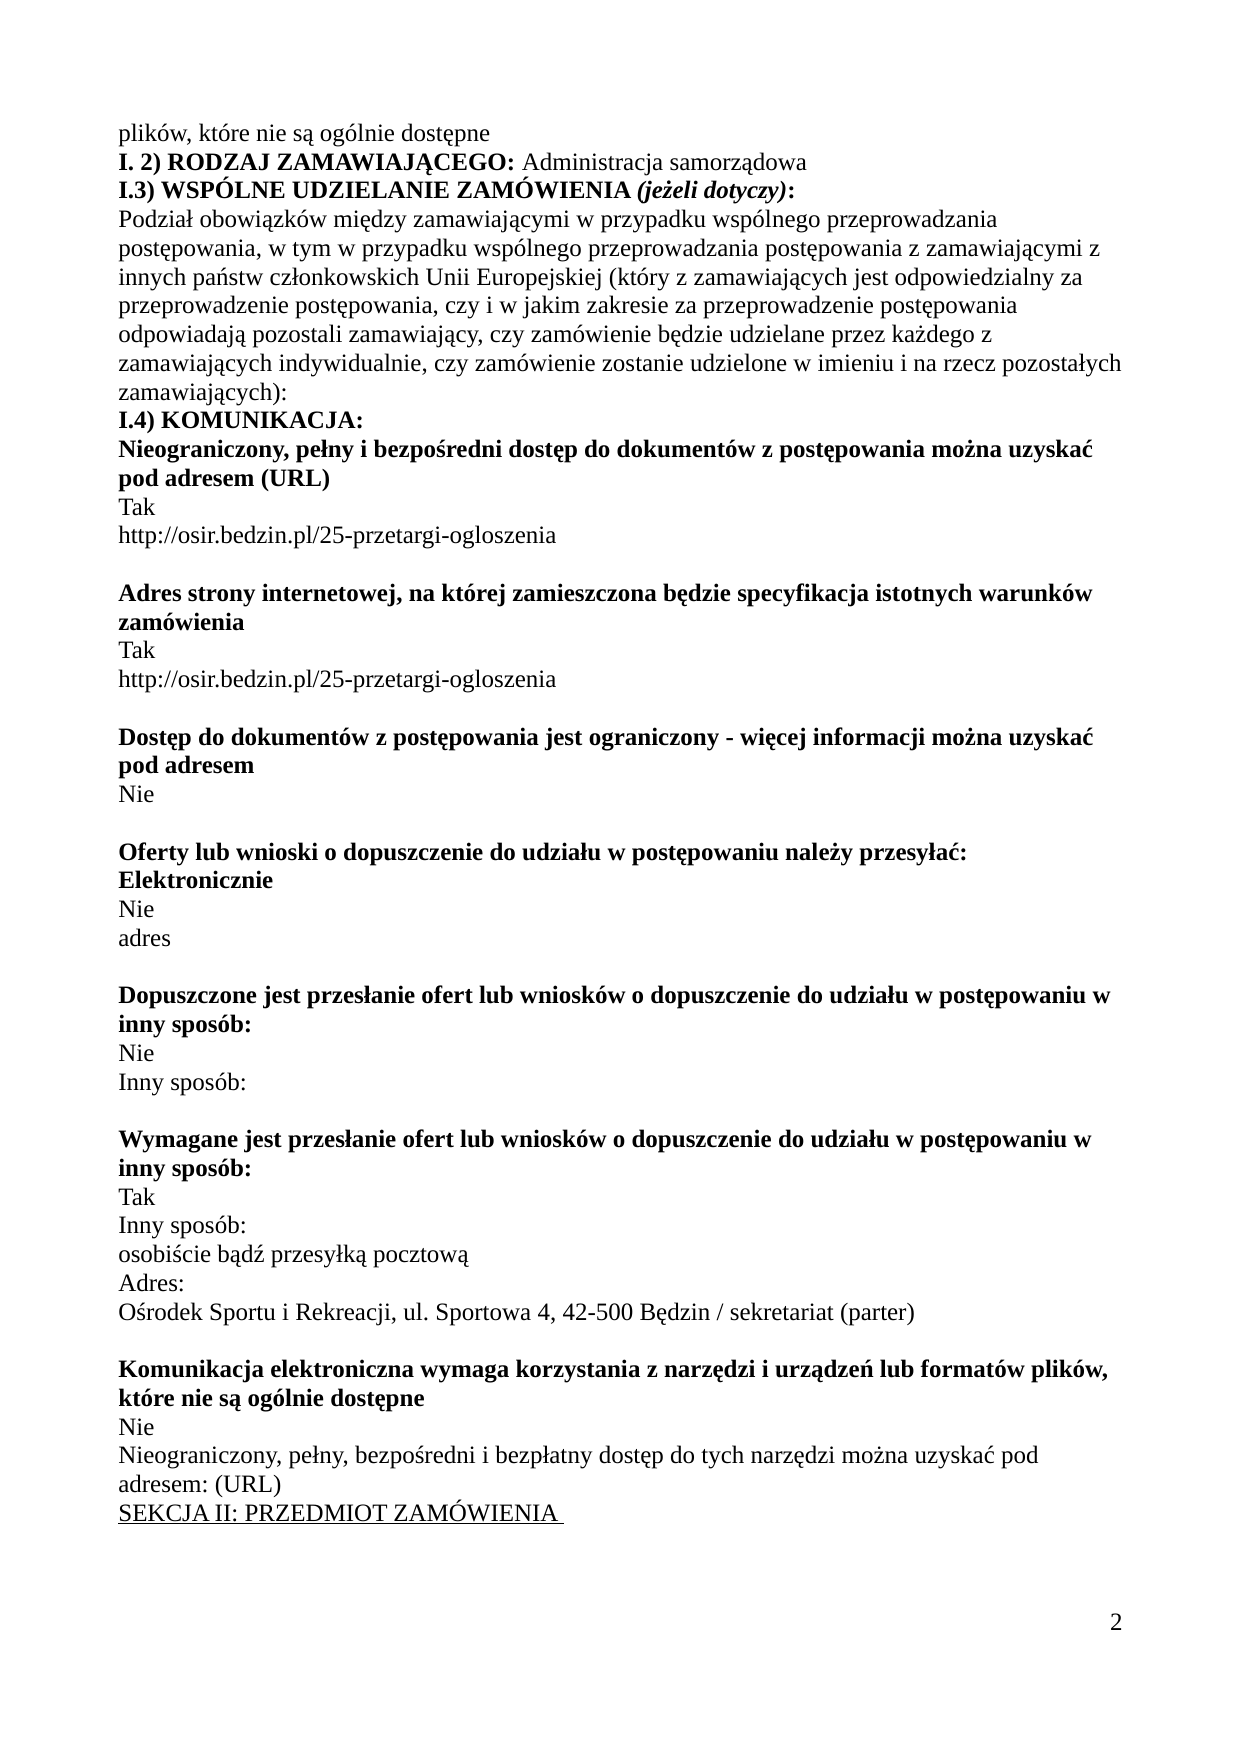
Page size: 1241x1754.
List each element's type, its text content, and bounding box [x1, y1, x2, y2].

text Dopuszczone jest przesłanie ofert lub wniosków o dopuszczenie do udziału w postępowaniu w inny sposób: Nie Inny sposób: Wymagane jest przesłanie ofert lub wniosków o dopuszczenie do udziału w postępowaniu w inny sposób: Tak Inny sposób: osobiście bądź przesyłką pocztową Adres: Ośrodek Sportu i Rekreacji, ul. Sportowa 4, 42-500 Będzin / sekretariat (parter) [118, 981, 1122, 1326]
text Oferty lub wnioski o dopuszczenie do udziału w postępowaniu należy przesyłać: Elektronicznie [118, 808, 1122, 894]
text SEKCJA II: PRZEDMIOT ZAMÓWIENIA [118, 1498, 1122, 1527]
text I.3) WSPÓLNE UDZIELANIE ZAMÓWIENIA (jeżeli dotyczy): [118, 176, 1122, 204]
text Tak http://osir.bedzin.pl/25-przetargi-ogloszenia [118, 636, 1122, 693]
text Nie Nieograniczony, pełny, bezpośredni i bezpłatny dostęp do tych narzędzi można uzyskać pod adresem: (URL) [118, 1412, 1122, 1498]
text plików, które nie są ogólnie dostępne [118, 118, 1122, 147]
text Adres strony internetowej, na której zamieszczona będzie specyfikacja istotnych warunków zamówienia [118, 549, 1122, 636]
text Nie adres [118, 894, 1122, 952]
text I. 2) RODZAJ ZAMAWIAJĄCEGO: Administracja samorządowa [118, 147, 1122, 176]
text Nie [118, 779, 1122, 808]
text I.4) KOMUNIKACJA: Nieograniczony, pełny i bezpośredni dostęp do dokumentów z postępowania można uzyskać pod adresem (URL) [118, 406, 1122, 492]
text Podział obowiązków między zamawiającymi w przypadku wspólnego przeprowadzania postępowania, w tym w przypadku wspólnego przeprowadzania postępowania z zamawiającymi z innych państw członkowskich Unii Europejskiej (który z zamawiających jest odpowiedzialny za przeprowadzenie postępowania, czy i w jakim zakresie za przeprowadzenie postępowania odpowiadają pozostali zamawiający, czy zamówienie będzie udzielane przez każdego z zamawiających indywidualnie, czy zamówienie zostanie udzielone w imieniu i na rzecz pozostałych zamawiających): [118, 204, 1122, 406]
text Komunikacja elektroniczna wymaga korzystania z narzędzi i urządzeń lub formatów plików, które nie są ogólnie dostępne [118, 1326, 1122, 1412]
text Dostęp do dokumentów z postępowania jest ograniczony - więcej informacji można uzyskać pod adresem [118, 693, 1122, 779]
text Tak http://osir.bedzin.pl/25-przetargi-ogloszenia [118, 492, 1122, 549]
text [118, 1527, 1122, 1556]
